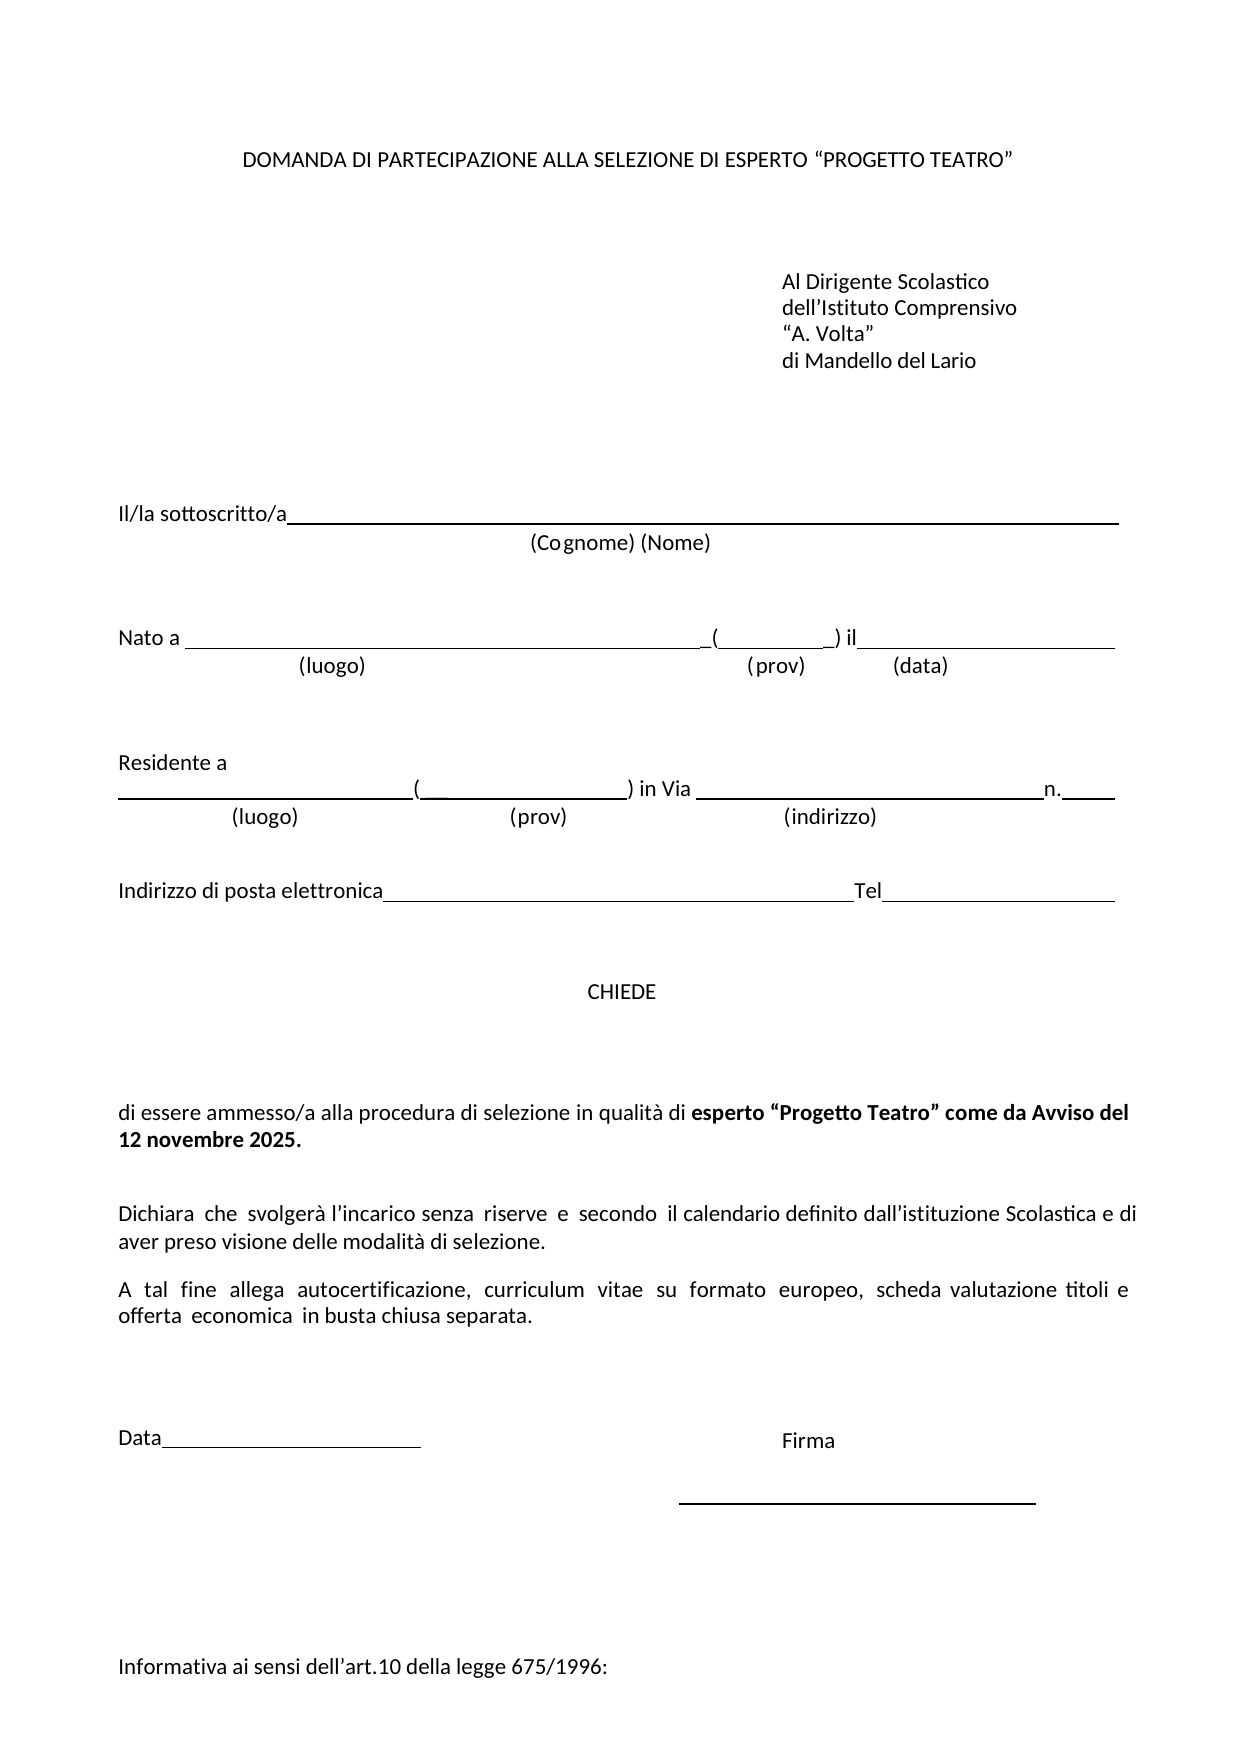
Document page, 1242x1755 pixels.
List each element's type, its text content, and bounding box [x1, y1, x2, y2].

text Al Dirigente Scolastico dell’Istituto Comprensivo “A. Volta” [782, 268, 1039, 347]
text Dichiara che svolgerà l’incarico senza riserve e secondo il calendario definito dall’istituzione Scolastica e di aver preso visione delle modalità di selezione. [118, 1199, 1137, 1255]
text A tal fine allega autocertificazione, curriculum vitae su formato europeo, scheda valutazione titoli e offerta economica in busta chiusa separata. [118, 1276, 1129, 1329]
text (Cognome) (Nome) [118, 528, 1137, 556]
text (luogo) (prov) (data) [118, 652, 1137, 680]
text ( __ ) in Via n. [118, 776, 1137, 802]
text di Mandello del Lario [782, 347, 1039, 373]
text Indirizzo di posta elettronica Tel [118, 877, 1137, 903]
text DOMANDA DI PARTECIPAZIONE ALLA SELEZIONE DI ESPERTO “PROGETTO TEATRO” [118, 145, 1137, 173]
text Residente a [118, 748, 1137, 776]
text Nato a _( _) il [118, 623, 1137, 652]
text di essere ammesso/a alla procedura di selezione in qualità di esperto “Progetto Teatro” come da Avviso del 12 novembre 2025. [118, 1100, 1130, 1152]
text Firma [782, 1426, 1137, 1452]
text (luogo) (prov) (indirizzo) [118, 802, 1137, 830]
text Informativa ai sensi dell’art.10 della legge 675/1996: [118, 1652, 1137, 1680]
text Data [118, 1423, 429, 1449]
text Il/la sottoscritto/a [118, 499, 1137, 527]
text CHIEDE [573, 977, 671, 1005]
